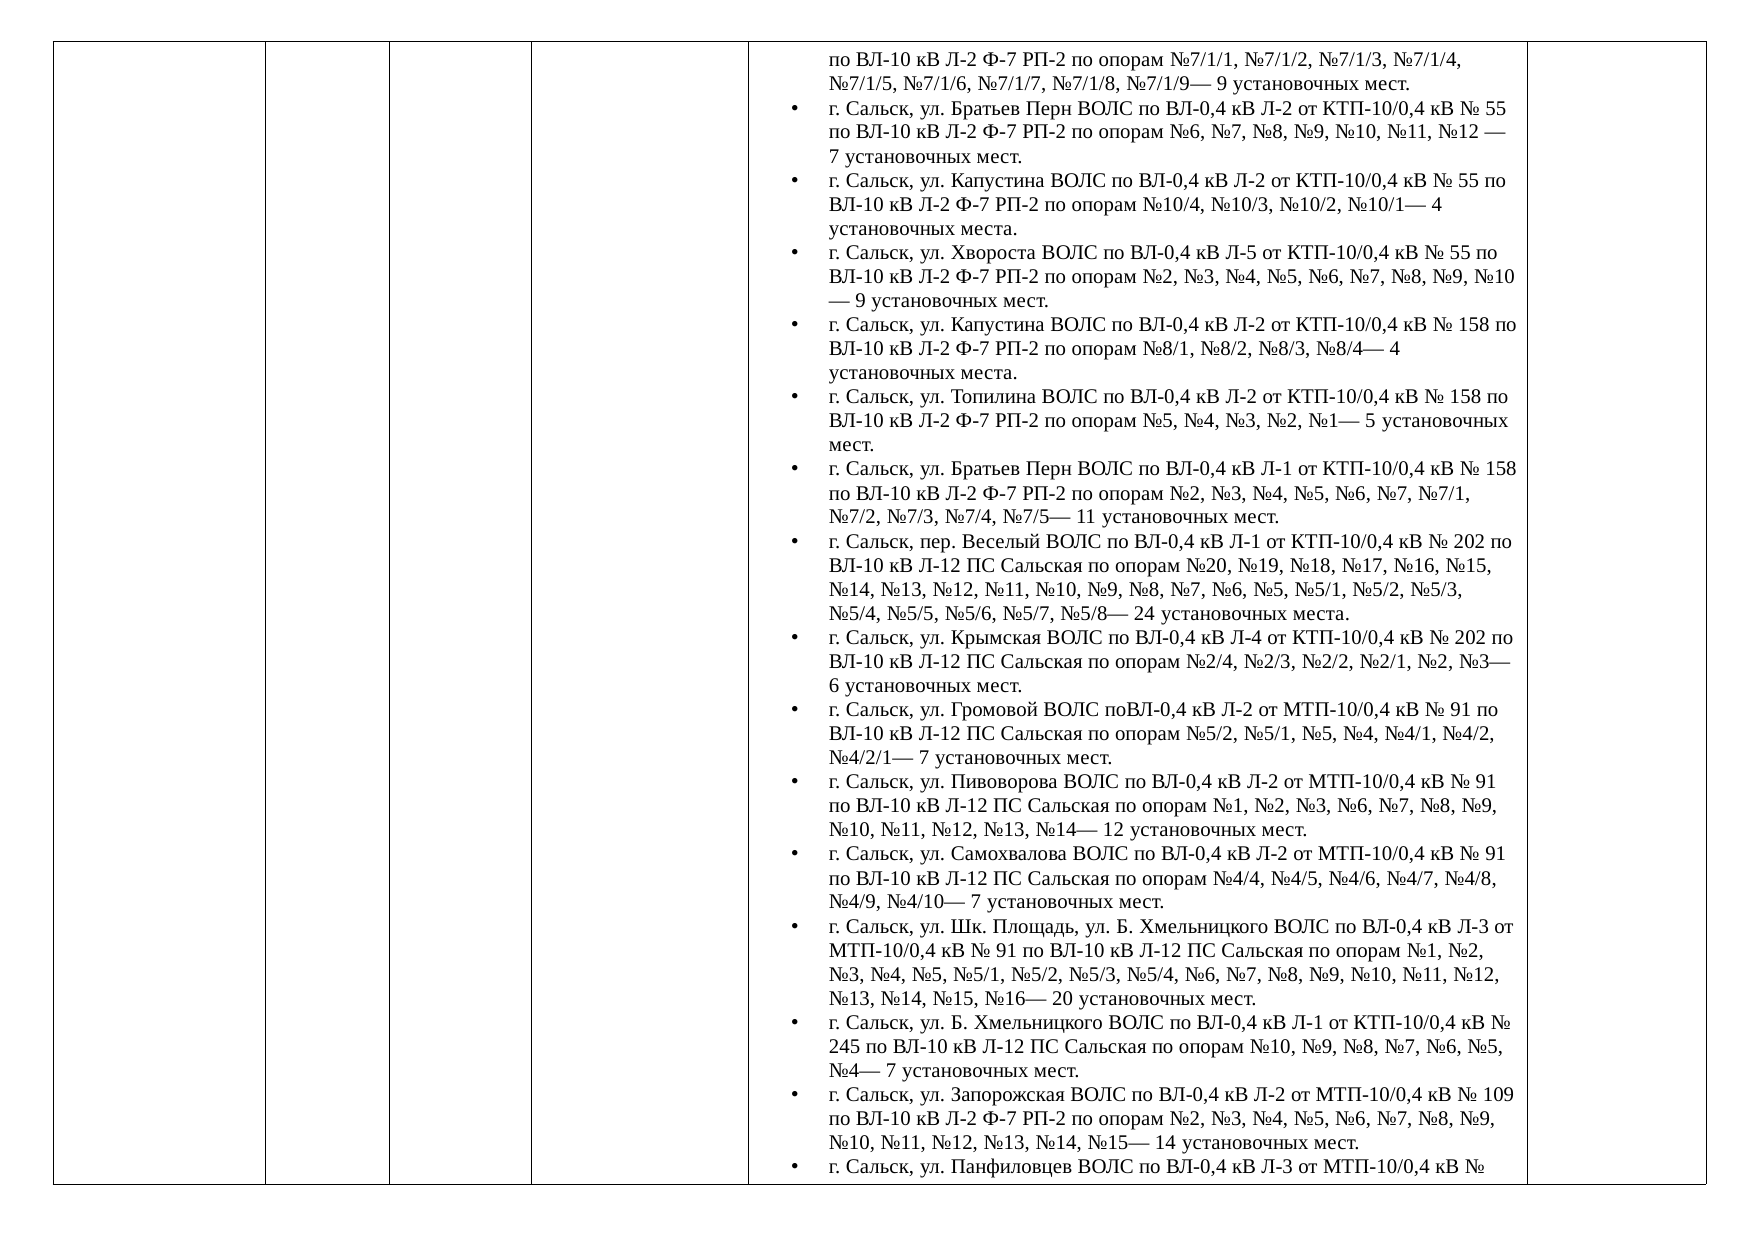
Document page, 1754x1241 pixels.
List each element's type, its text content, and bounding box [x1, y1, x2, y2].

table_cell [1528, 42, 1706, 1184]
table_cell [266, 42, 389, 1184]
table_cell Предоставление установочных мест на опорах ВЛ АО «Донэнерго» ВОЛС (ВЛ-0,4-10 кВ и т. д.) Ростовская область: г. Сальск, ул. Астратова ВОЛС по ВЛ-0,4 кВ Л-1 от КТП-10/0,4 кВ № 59 по ВЛ-10 кВ Л-3 ПС Сальская по опорам №1, №2, №3, №4, №5, №6, №7, №8, №9, №10, №11, №11/7, №11/8, №11/8/1, №11/8/2, №11/8/3, №11/8/4, №11/8/5, №11/8/6, №11/8/7 — 20 установочных мест. г. Сальск, ул. Горина ВОЛС по ВЛ-0,4 кВ Л-1 от КТП-10/0,4 кВ № 59 по ВЛ-10 кВ Л-3 ПС Сальская по опорам №12, №13, №14, №15, №16, №17, №18 — 7 установочных мест. г. Сальск, ул. Ангельева ВОЛС по ВЛ-0,4 кВ Л-1 от КТП-10/0,4 кВ № 59 по ВЛ-10 кВ Л-3 ПС Сальская по опорам №8/1, №8/2, №8/3, №8/4, №8/5, №8/6, №8/7, №8/8, №8/9, №8/10, №8/11, №8/12, №8/13 — 13 установочных мест. г. Сальск, ул. Есипенко ВОЛС по ВЛ-0,4 кВ Л-1 от КТП-10/0,4 кВ № 59 по ВЛ-10 кВ Л-3 ПС Сальская по опорам №3/1, №3/2, №3/3, №3/4, №3/5, №3/6, №3/7— 7 установочных мест. г. Сальск, ул. Филоненко ВОЛС по ВЛ-0,4 кВ Л-3 от КТП-10/0,4 кВ № 59 по ВЛ-10 кВ Л-3 ПС Сальская по опорам №1/1, №1/2, №1/3, №1/4, №1/5 — 5 установочных мест. г. Сальск, ул. Астратова ВОЛС по ВЛ-0,4 кВ Л-3 от КТП-10/0,4 кВ № 59 по ВЛ-10 кВ Л-3 ПС Сальская по опорам №1/6, №1/7, №1/8, №1/9, №1/10, №1/11 — 6 установочных мест. г. Сальск, ул. Астратова ВОЛС по ВЛ-0,4 кВ Л-3 от КТП-10/0,4 кВ № 59 по ВЛ-10 кВ Л-3 ПС Сальская по опорам №1, №2, №3, №4, №5, №6, №7— 7 установочных мест. г. Сальск, ул. Величко ВОЛС по ВЛ-0,4 кВ Л-3 от КТП-10/0,4 кВ № 59 по ВЛ-10 кВ Л-3 ПС Сальская по опорам №7/1, №7/2, №7/3 — 3 установочных места. г. Сальск, ул. Трактовая ВОЛС по ВЛ-0,4 кВ Л-2 от КТП-10/0,4 кВ № 198 по ВЛ-10 кВ Л-3 ПС Сальская по опорам №5, №6, №7, №8, №9, №10, №11, №12,№13, №14, №15, №16, №17, №18, №19, №20, №21,№22, №23, №24, №25 — 21 установочное место. г. Сальск, ул. Одесская ВОЛС по ВЛ-0,4 кВ Л-1 от КТП-10/0,4 кВ № 168 по ВЛ-10 кВ Л-3 ПС Сальская по опорам №1, №2, №3, №4, №5, №6, №7, №8, №9— 9 установочных мест. г. Сальск, ул. Одесская ВОЛС по ВЛ-0,4 кВ Л-3 от МТП-10/0,4 кВ № 60 по ВЛ-10 кВ Л-3 ПС Сальская по опорам №1/5, №1/4, №1/3, №1/2, №1/1, №1, №2, №3, №4, №5, №6, №7, №8, №9, №10, №11, №12, №13 — 18 установочных мест. г. Сальск, ул. Одесская ВОЛС по ВЛ-0,4 кВ Л-12 от ЗТП-10/0,4 кВ № 61 по ВЛ-10 кВ Л-3 ПС Сальская по опорам № 18, №17, №16, №15, №14, №13, №12, №11, №10, №9, №8, №7, №6, №5, №4 — 15 установочных мест. г. Сальск, ул. Одесская ВОЛС по ВЛ-0,4 кВ Л-11 от ЗТП-10/0,4 кВ № 61 по ВЛ-10 кВ Л-3 ПС Сальская по опорам №4, №5, №6, №7, №8, №9, №10, №11, №12, №13, №13/1 — 11 установочных мест. г. Сальск, ул. Одесская ВОЛС по ВЛ-0,4 кВ Л-1 от КТП-10/0,4 кВ № 102 по ВЛ-10 кВ Л-2 Ф-7 РП-2 по опорам №14, №13, №12/1, №11/1, №10/1, №9/1, №8/1, №7/1, №6/1, №5/1, №4/1— 11 установочных мест. г. Сальск, ул. Одесская ВОЛС по ВЛ-0,4 кВ Л-2 от КТП-10/0,4 кВ № 102 по ВЛ-10 кВ Л-2 Ф-7 РП-2 по опорам №1, №1/1, №1/2, №1/3, №1/4, №1/5— 6 установочных мест. г. Сальск, ул. Одесская ВОЛС по ВЛ-0,4 кВ Л-2 от КТП-10/0,4 кВ № 39 по ВЛ-10 кВ Л-12 ПС Сальская по опорам №7/9, №7/8, №7/7, №7/6, №7/5, №7/4, №7/3, №7/2, №7/1, №7, №6, №5, №4 — 13 установочных мест. г. Сальск, пер. Коллективный ВОЛС по ВЛ-10 кВ Ф-7 РП 2 по опорам 87 — 1 установочное место. г. Сальск, ул. Пудовкина ВОЛС по ВЛ-0,4 кВ Л-3 от КТП-10/0,4 кВ № 102 по ВЛ-10 кВ Л-2 Ф-7 РП-2 по опорам №2/3/1/6, №2/3/1/5, №2/3/1/4, №2/3/1/3, №2/3/1/2, №2/3/1/1 №2/3/1, №2/3 — 8 установочных мест. г. Сальск, ул. Айвазовского ВОЛС по ВЛ-0,4 кВ Л-3 от КТП-10/0,4 кВ № 102 по ВЛ-10 кВ Л-2 Ф-7 РП-2 по опорам №6, №7, №8, №9, №10, №11, №12, №13 — 8 установочных мест. г. Сальск, ул. Айвазовского ВОЛС по ВЛ-0,4 кВ Л-2 от КТП-10/0,4 кВ № 247 по ВЛ-10 кВ Л-12 ПС Сальская по опорам №5, №4, №3, №2 — 4 установочных места. г. Сальск, ул. Айвазовского ВОЛС по ВЛ-0,4 кВ Л-2 от КТП-10/0,4 кВ № 247 по ВЛ-10 кВ Л-12 ПС Сальская по опорам №8, №9, №10 — 3 установочных места. г. Сальск, ул. Рокоссовского ВОЛС по ВЛ-0,4 кВ Л-1 от КТП-10/0,4 кВ № 20 по ВЛ-10 кВ Л-2 Ф-7 РП-2 по опорам №10, №9, №8, №7 — 4 установочных места. г. Сальск, ул. Жукова ВОЛС по ВЛ-0,4 кВ Л-2 от КТП-10/0,4 кВ № 227 по ВЛ-10 кВ Л-12 ПС Сальская по опорам №2, №3, №4, №5, №6, №7, №8, №9, №10, №11, №12, №13, №14, №15, №16— 15 установочных мест. г. Сальск, ул. Исаева ВОЛС по ВЛ-0,4 кВ Л-2 от КТП-10/0,4 кВ № 227 по ВЛ-10 кВ Л-12 ПС Сальская по опорам №6/1, №6/2, №6/3, №6/4, №6/5, №6/6, №6/7, №6/8, №6/9 — 9 установочных мест. г. Сальск, ул. Дадаева ВОЛС по ВЛ-0,4 кВ Л-2 от КТП-10/0,4 кВ № 227 по ВЛ-10 кВ Л-12 ПС Сальская по опорам №6/1/1, №6/1/2, №6/1/3, №6/1/4, №6/1/5, №6/1/6, №6/1/7, №6/1/8— 8 установочных мест. г. Сальск, ул. Низовская ВОЛС по ВЛ-0,4 кВ Л-1 от КТП-10/0,4 кВ № 247 по ВЛ-10 кВ Л-12 ПС Сальская по опорам №2, №3, №4, №5, №6, №7 — 6 установочных мест. г. Сальск, ул. Раздольная ВОЛС по ВЛ-0,4 кВ Л-1 от КТП-10/0,4 кВ № 247 по ВЛ-10 кВ Л-12 ПС Сальская по опорам №8, №9, №10, №11, №12 — 5 установочных мест. г. Сальск, ул. Низовская ВОЛС по ВЛ-0,4 кВ Л-3 от КТП-10/0,4 кВ № 227 по ВЛ-10 кВ Л-12 ПС Сальская по опорам №16, №15, №14, №13, №12, №11, №10, №9, №8, №7, №6, №5, №4, №3, №2, №1 — 16 установочных мест. г. Сальск, ул. Жуковского ВОЛС по ВЛ-0,4 кВ Л-1 от КТП-10/0,4 кВ № 227 по ВЛ-10 кВ Л-12 ПС Сальская по опорам №1, №2, №3, №4, №5, №6, №7, №8, №9, №10, №11, №12, №13 — 13 установочных мест г. Сальск, ул. Вольный Труд, пер. Коллективный ВОЛС по ВЛ-0,4 кВ Л-3 от КТП-10/0,4 кВ № 20 по ВЛ-10 кВ Л-2 Ф-7 РП-2 по опорам №1, №2, №3, №4, №5, №6, №7, №8, №9, №10, №4/2, №4/3, №4/4, №4/5— 14 установочных мест. г. Сальск, ул. Низовская ВОЛС по ВЛ-0,4 кВ Л-3 от КТП-10/0,4 кВ № 39 по ВЛ-10 кВ Л-12 ПС Сальская по опорам №5, №6, №7, №8, №9, №10, №11, №12, №13, №14, №15 — 11 установочных мест. г. Сальск, ул. Пудовкина, ул. Рокоссовского, ул. Вольный Труд, пер. Казачий ВОЛС по ВЛ-0,4 кВ Л-2 от КТП-10/0,4 кВ № 20 по по ВЛ-10 кВ Л-2 Ф-7 РП-2 по опорам №4, №5, №6, №7, №8, №9, №10, №11, №12, №13, №5/1, №5/2, №4/2, №8/1, №8/2, №8/3, №8/4, №8/5, №8/6, №11/1, №11/2, №11/3 — 22 установочных места. г. Сальск, ул. Трактовая ВОЛС по ВЛ-0,4 кВ Л-1 от КТП-10/0,4 кВ № 168 по ВЛ-10 кВ Л-3 ПС Сальская по опорам №10, №11, №12, №13, №14, №15, №16, №17, №18, №19, №20, №21, №22, №23, №24, №25 — 16 установочных мест. г. Сальск, ул. Трактовая ВОЛС по ВЛ-0,4 кВ Л-3 от КТП-10/0,4 кВ № 198 по ВЛ-10 кВ Л-3 ПС Сальская по опорам №13, №14, №15, №16, №17, №18, №19, №20, №21 — 9 установочных мест. г. Сальск, ул. Ватутина ВОЛС по ВЛ-0,4 кВ Л-2 от МТП-10/0,4 кВ № 60 по ВЛ-10 кВ Л-3 ПС Сальская по опорам №6, №7, №8, №9, №10, №11, №12, №13, №14, №15, №16, №17, №18 — 13 установочных мест. г. Сальск, пер. Вишневый ВОЛС по ВЛ-0,4 кВ Л-2 от МТП-10/0,4 кВ № 60 по ВЛ-10 кВ Л-3 ПС Сальская по опорам №2/1, №2/2, №2/3 — 3 установочных места. г. Сальск, ул. Кривошлыкова, пер. Радужный ВОЛС по ВЛ-0,4 кВ Л-4 от МТП-10/0,4 кВ № 60 по ВЛ-10 кВ Л-3 ПС Сальская по опорам №5, №6, №7, №8/2, №8/1, №8, №9, №10, №11, №12, №13, №14, №15 — 13 установочных мест. г. Сальск, ул. Ковыльная ВОЛС по ВЛ-0,4 кВ Л-1 от ЗТП-10/0,4 кВ № 132 по ВЛ-10 кВ Л-3 ПС Сальская по опорам №12/1, №12/2, №12/3, №12/4, №12/5 — 5 установочных мест. г. Сальск, пер. Флотский ВОЛС по ВЛ-0,4 кВ Л-1 от КТП-10/0,4 кВ № 60 по ВЛ-10 кВ Л-3 ПС Сальская по опорам №10/1, №10/2, №10/3— 3 установочных места. г. Сальск, пер. Солнечный ВОЛС по ВЛ-0,4 кВ Л-1 от МТП-10/0,4 кВ № 60 по ВЛ-10 кВ Л-3 ПС Сальская по опорам №6/4, №6/3, №6/2— 3 установочных места. г. Сальск, ул. Тельмана ВОЛС по ВЛ-0,4 кВ Л-1 от КТП-10/0,4 кВ № 289 по ВЛ-10 кВ Л-3 ПС Сальская по опорам №16, №15, №14, №13, №12, №11, №10, №9, №8, №7, №6, №5, №4, №3, №2, №1— 16 установочных мест. г. Сальск, ул. Подтелкова ВОЛС по ВЛ-0,4 кВ Л-1 от КТП-10/0,4 кВ № 289 по ВЛ-10 кВ Л-3 ПС Сальская по опорам №10/1, №10/2, №10/3, №10/4, №10/5, №10/6, №10/7, №10/8, №10/9, №10/10— 10 установочных мест. г. Сальск, ул. Тельмана ВОЛС по ВЛ-0,4 кВ Л-5 от КТП-10/0,4 кВ № 289 по ВЛ-10 кВ Л-3 ПС Сальская по опорам №1, №2, №3, №4, №5— 5 установочных мест. г. Сальск, пер. Котовского ВОЛС по ВЛ-0,4 кВ Л-4 от КТП-10/0,4 кВ № 289 по ВЛ-10 кВ Л-3 ПС Сальская по опорам №8, №7, №6 — 3 установочных места. г. Сальск, ул. Дружбы ВОЛС по ВЛ-0,4 кВ Л-11 от ЗТП-10/0,4 кВ № 132 по ВЛ-10 кВ Л-13 ПС Мелькомбинат по опорам №11, №10, №9, №8 — 4 установочных места. г. Сальск, ул. Листопадова, пер. Морской ВОЛС по ВЛ-0,4 кВ Л-11 от ЗТП-10/0,4 кВ № 132 по ВЛ-10 кВ Л-13 ПС Мелькомбинат по опорам №1, №2, №3, №4, №4/1, №4/2, №4/3 — 7 установочных мест. г. Сальск, пер. Брянский, ул. Школьная площадь ВОЛС по ВЛ-0,4 кВ Л-4 от КТП-10/0,4 кВ № 272 по ВЛ-10 кВ Л-2 Ф-7 РП-2 по опорам №4, №3, №2, №1 — 4 установочных места. г. Сальск, ул. Крайнюка ВОЛС по ВЛ-0,4 кВ Л-4 от КТП-10/0,4 кВ № 272 по ВЛ-10 кВ Л-2 Ф-7 РП-2 по опорам №4, №5, №6, №7, №8, №9, №10, №11, №12— 9 установочных мест. г. Сальск, ул. Лактионова ВОЛС по ВЛ-0,4 кВ Л-3 от КТП-10/0,4 кВ № 272 по по ВЛ-10 кВ Л-2 Ф-7 РП-2 по опорам №2, №3, №4, №5, №6, №7, №8— 7 установочных мест. г. Сальск, пер. Брянский, ул. Школьная площадь ВОЛС по ВЛ-0,4 кВ Л-1 от КТП-10/0,4 кВ № 272 по ВЛ-10 кВ Л-2 Ф-7 РП-2 по опорам №1, №2, №3, №4, №5, №6, №7— 7 установочных мест. г. Сальск, ул. Кузнецова ВОЛС по ВЛ-0,4 кВ Л-2 от КТП-10/0,4 кВ № 272 по ВЛ-10 кВ Л-2 Ф-7 РП-2 по опорам №5, №6, №7, №8, №9— 5 установочных мест. г. Сальск, ул. Ковпака ВОЛС по ВЛ-0,4 кВ Л-1 от КТП-10/0,4 кВ № 272 по ВЛ-10 кВ Л-2 Ф-7 РП-2 по опорам №7, №8, №9, №10, №11, №12, №13, №14, №15— 9 установочных мест. г. Сальск, пер. Брянский, ул. Школьная площадь ВОЛС по ВЛ-10 кВ Л-2 Ф-7 РП-2 по опорам №29/3, №29/2, №29/1, №29, №30 — №60— 43установочных места. г. Сальск, ул. Крайнюка ВОЛС по ВЛ-0,4 кВ Л-4 от ЗТП-10/0,4 кВ № 119 по ВЛ-10 кВ Л-3 ПС Сальская по опорам №6/11, №6/10, №6/9, №6/8, №6/7, №6/6, №6, №6/1, №6/2, №6/3, №6/4, №6/5 — 12 установочных мест. г. Сальск, ул. Лактионова, ул. Димурина ВОЛС по ВЛ-0,4 кВ Л-4 от ЗТП-10/0,4 кВ № 119 по ВЛ-10 кВ Л-3 ПС Сальская по опорам №3/17, №3/16, №3/15, №3/14, №3/13, №3/12, №3, №3/1, №3/2, №3/3, №3/4, №3/5, №3/6, №3/7, №3/8, №3/9, №3/10, №3/11— 18 установочных мест. г. Сальск, ул. Кузнецова ВОЛС по ВЛ-0,4 кВ Л-2 от ЗТП-10/0,4 кВ № 119 по ВЛ-10 кВ Л-3 ПС Сальская по опорам №10, №9, №8, №7— 4 установочных места. г. Сальск, ул. Димурина ВОЛС по ВЛ-0,4 кВ Л-2 от ЗТП-10/0,4 кВ № 119 по ВЛ-10 кВ Л-3 ПС Сальская по опорам №10/3, №10/4, №10/5, №10/6, №10/7, №10/8— 6 установочных мест. г. Сальск, ул. Ковпака ВОЛС по ВЛ-0,4 кВ Л-3 от ЗТП-10/0,4 кВ № 119 по ВЛ-10 кВ Л-3 ПС Сальская по опорам №4/13, №4/12, №4/11, №4/10, №4/9, №4/8, №4/7, №4, №4/1, №4/2, №4/3, №4/4, №4/5, №4/6— 14 установочных мест. г. Сальск, пер. Гвардейский ВОЛС по ВЛ-0,4 кВ Л-3 от КТП-10/0,4 кВ № 119 по ВЛ-10 кВ Л-3 ПС Сальская по опорам №6/6, №6/5, №6/4, №6/3, №6/2, №6/1, №6, №6/8, №6/9, №6/10— 10 установочных мест. г. Сальск, пер. Котовского ВОЛС по ВЛ-0,4 кВ Л-2 от КТП-10/0,4 кВ № 250 по ВЛ-10 кВ Л-2 Ф-7 РП-2 по опорам №1/15, №1/14, №1/13, №1/12, №1/11, №1/10, №1/9, №1/8, №1, №2, №3, №4, №5, №6, №7, №8, №9, №10, №1/1, №1/2, №1/3, №1/4, №1/5, №1/6, №1/7— 25 установочных мест. г. Сальск, пер. Котовского ВОЛС по ВЛ-0,4 кВ Л-1 от КТП-10/0,4 кВ № 108 по ВЛ-10 кВ Л-2 Ф-7 РП-2 по опорам №8/7, №8/6, №8/5, №8/4, №8/3, №8/2, №8/1, №8, №9, №10, №11, №12, №13, №14, №15, №7, №7/1, №7/2, №7/3, №7/4, №7/5, №7/6, №7/7, №7/8, №7/9— 25 установочных мест. г. Сальск, ул. Степана Разина ВОЛС по ВЛ-0,4 кВ Л-1 от КТП-10/0,4 кВ № 108 по ВЛ-10 кВ Л-2 Ф-7 РП-2 по опорам №4, №4/1, №4/2, №4/3, №4/4, №4/5, №4/6, №4/7, №4/8— 9 установочных мест. г. Сальск, ул. Степана Разина ВОЛС по ВЛ-0,4 кВ Л-1 от КТП-10/0,4 кВ № 250 по ВЛ-10 кВ Л-2 Ф-7 РП-2 по опорам №11, №10, №9, №8, №7, №6, №5, №4, №4/1, №4/2, №4/3, №4/4, №4/5, №4/6, №4/7, 4/8— 16 установочных мест. г. Сальск, ул. Степана Разина ВОЛС по ВЛ-0,4 кВ Л-4 от КТП-10/0,4 кВ № 289 по ВЛ-10 кВ Л-3 ПС Сальская по опорам №5/2/1, №5/2/2, №5/2/3, №5/2/4, №5/2/4/1— 5 установочных мест. г. Сальск, ул. Щаденко ВОЛС по ВЛ-0,4 кВ Л-3 от КТП-10/0,4 кВ № 250 по ВЛ-10 кВ Л-2 Ф-7 РП-2 по опорам №16, №15, №14, №13, №12, №11, №10, №9, №8, №7— 10 установочных мест. г. Сальск, ул. Пугачева ВОЛС по ВЛ-0,4 кВ Л-2 от КТП-10/0,4 кВ № 108 по ВЛ-10 кВ Л-2 Ф-7 РП-2 по опорам №19, №18, №17, №16, №15, №14, №13, №12, №11, №10, №9, №8, №7, №6, №5, №4, №3, №2— 18 установочных мест. г. Сальск, ул. Пугачева ВОЛС по ВЛ-0,4 кВ Л-3 от КТП-10/0,4 кВ № 108 по ВЛ-10 кВ Л-2 Ф-7 РП-2 по опорам №1/1, №1/2, №1/3, №1/4, №1/5, №1/6, №1/7— 7 установочных мест. г. Сальск, ул. Чкалова ВОЛС по ВЛ-0,4 кВ Л-3 от КТП-10/0,4 кВ № 108 по ВЛ-10 кВ Л-2 Ф-7 РП-2 по опорам №23, №22, №21, №20, №19, №18, №17, №16, №15, №14, №13, №12, №11, №10, №9, №8, №7, №6, №5— 19 установочных мест. г. Сальск, ул. Чкалова ВОЛС по ВЛ-0,4 кВ Л-4 от КТП-10/0,4 кВ № 108 по ВЛ-10 кВ Л-2 Ф-7 РП-2 по опорам №5, №6, №7, №8, №9, №10, №11, №12, №13— 9 установочных мест. г. Сальск, ул. М. Расковой ВОЛС по ВЛ-0,4 кВ Л-8 от ЗТП-10/0,4 кВ № 46 по ВЛ-10 кВ Л-2 Ф-7 РП-2 по опорам №11, №12, №13, №14, №15, №16, №17, №18, №19, №20— 10 установочных мест. г. Сальск, ул. М. Расковой ВОЛС по ВЛ-0,4 кВ Л-6 от ЗТП-10/0,4 кВ № 46 по ВЛ-10 кВ Л-2 Ф-7 РП-2 по опорам №20/1, №19/1, №18/1, №17/1, №17, №16, №15, №14, №14/1, №14/2, №14/3, №14/4— 12 установочных мест. г. Сальск, ул. Зорге ВОЛС по ВЛ-0,4 кВ Л-4 от КТП-10/0,4 кВ № 55 по ВЛ-10 кВ Л-2 Ф-7 РП-2 по опорам №6, №7, №8, №9, №10, №11, №12, №13, №14, №15, №16, №17, №18, №19, №20, №21— 16 установочных мест. г. Сальск, ул. Пархоменко ВОЛС по ВЛ-0,4 кВ Л-4 от КТП-10/0,4 кВ № 55 по ВЛ-10 кВ Л-2 Ф-7 РП-2 по опорам №1, №2, №3, №4, №5, №6— 6 установочных мест. г. Сальск, ул. Декабристов ВОЛС по ВЛ-0,4 кВ Л-1 от КТП-10/0,4 кВ № 55 по ВЛ-10 кВ Л-2 Ф-7 РП-2 по опорам №2, №3, №4, №5, №6— 5 установочных мест. г. Сальск, пер. Юбилейный ВОЛС по ВЛ-0,4 кВ Л-3 от КТП-10/0,4 кВ № 55 по ВЛ-10 кВ Л-2 Ф-7 РП-2 по опорам №3, №4, №5, №6, №7— 5 установочных мест. г. Сальск, ул. Пархоменко, ул. Рыбальченко ВОЛС по ВЛ-0,4 кВ Л-3 от КТП-10/0,4 кВ № 158 по ВЛ-10 кВ Л-2 Ф-7 РП-2 по опорам №12/2, №12/1, №12, №13, №14, №11, №11/1, №11/2, №11/3— 9 установочных мест. г. Сальск, ул. Рыбальченко ВОЛС по ВЛ-0,4 кВ Л-2 от КТП-10/0,4 кВ № 55 по ВЛ-10 кВ Л-2 Ф-7 РП-2 по опорам №7/1/1, №7/1/2, №7/1/3, №7/1/4, №7/1/5, №7/1/6, №7/1/7, №7/1/8, №7/1/9— 9 установочных мест. г. Сальск, ул. Братьев Перн ВОЛС по ВЛ-0,4 кВ Л-2 от КТП-10/0,4 кВ № 55 по ВЛ-10 кВ Л-2 Ф-7 РП-2 по опорам №6, №7, №8, №9, №10, №11, №12 — 7 установочных мест. г. Сальск, ул. Капустина ВОЛС по ВЛ-0,4 кВ Л-2 от КТП-10/0,4 кВ № 55 по ВЛ-10 кВ Л-2 Ф-7 РП-2 по опорам №10/4, №10/3, №10/2, №10/1— 4 установочных места. г. Сальск, ул. Хвороста ВОЛС по ВЛ-0,4 кВ Л-5 от КТП-10/0,4 кВ № 55 по ВЛ-10 кВ Л-2 Ф-7 РП-2 по опорам №2, №3, №4, №5, №6, №7, №8, №9, №10— 9 установочных мест. г. Сальск, ул. Капустина ВОЛС по ВЛ-0,4 кВ Л-2 от КТП-10/0,4 кВ № 158 по ВЛ-10 кВ Л-2 Ф-7 РП-2 по опорам №8/1, №8/2, №8/3, №8/4— 4 установочных места. г. Сальск, ул. Топилина ВОЛС по ВЛ-0,4 кВ Л-2 от КТП-10/0,4 кВ № 158 по ВЛ-10 кВ Л-2 Ф-7 РП-2 по опорам №5, №4, №3, №2, №1— 5 установочных мест. г. Сальск, ул. Братьев Перн ВОЛС по ВЛ-0,4 кВ Л-1 от КТП-10/0,4 кВ № 158 по ВЛ-10 кВ Л-2 Ф-7 РП-2 по опорам №2, №3, №4, №5, №6, №7, №7/1, №7/2, №7/3, №7/4, №7/5— 11 установочных мест. г. Сальск, пер. Веселый ВОЛС по ВЛ-0,4 кВ Л-1 от КТП-10/0,4 кВ № 202 по ВЛ-10 кВ Л-12 ПС Сальская по опорам №20, №19, №18, №17, №16, №15, №14, №13, №12, №11, №10, №9, №8, №7, №6, №5, №5/1, №5/2, №5/3, №5/4, №5/5, №5/6, №5/7, №5/8— 24 установочных места. г. Сальск, ул. Крымская ВОЛС по ВЛ-0,4 кВ Л-4 от КТП-10/0,4 кВ № 202 по ВЛ-10 кВ Л-12 ПС Сальская по опорам №2/4, №2/3, №2/2, №2/1, №2, №3— 6 установочных мест. г. Сальск, ул. Громовой ВОЛС поВЛ-0,4 кВ Л-2 от МТП-10/0,4 кВ № 91 по ВЛ-10 кВ Л-12 ПС Сальская по опорам №5/2, №5/1, №5, №4, №4/1, №4/2, №4/2/1— 7 установочных мест. г. Сальск, ул. Пивоворова ВОЛС по ВЛ-0,4 кВ Л-2 от МТП-10/0,4 кВ № 91 по ВЛ-10 кВ Л-12 ПС Сальская по опорам №1, №2, №3, №6, №7, №8, №9, №10, №11, №12, №13, №14— 12 установочных мест. г. Сальск, ул. Самохвалова ВОЛС по ВЛ-0,4 кВ Л-2 от МТП-10/0,4 кВ № 91 по ВЛ-10 кВ Л-12 ПС Сальская по опорам №4/4, №4/5, №4/6, №4/7, №4/8, №4/9, №4/10— 7 установочных мест. г. Сальск, ул. Шк. Площадь, ул. Б. Хмельницкого ВОЛС по ВЛ-0,4 кВ Л-3 от МТП-10/0,4 кВ № 91 по ВЛ-10 кВ Л-12 ПС Сальская по опорам №1, №2, №3, №4, №5, №5/1, №5/2, №5/3, №5/4, №6, №7, №8, №9, №10, №11, №12, №13, №14, №15, №16— 20 установочных мест. г. Сальск, ул. Б. Хмельницкого ВОЛС по ВЛ-0,4 кВ Л-1 от КТП-10/0,4 кВ № 245 по ВЛ-10 кВ Л-12 ПС Сальская по опорам №10, №9, №8, №7, №6, №5, №4— 7 установочных мест. г. Сальск, ул. Запорожская ВОЛС по ВЛ-0,4 кВ Л-2 от МТП-10/0,4 кВ № 109 по ВЛ-10 кВ Л-2 Ф-7 РП-2 по опорам №2, №3, №4, №5, №6, №7, №8, №9, №10, №11, №12, №13, №14, №15— 14 установочных мест. г. Сальск, ул. Панфиловцев ВОЛС по ВЛ-0,4 кВ Л-3 от МТП-10/0,4 кВ № 109 по ВЛ-10 кВ Л-2 Ф-7 РП-2 по опорам №4, №5, №6, №7, №8, №9, №10, №11, №12, №13, №14, №15, №16, №17— 14 установочных мест. г. Сальск, ул. Кузнечная ВОЛС по ВЛ-0,4 кВ Л-3 от ЗТП-10/0,4 кВ № 11 по ВЛ-10 кВ Л-2 Ф-7 РП-2 по опорам №13, №14, №15, №16, №17, №18, №19, №20, №21, №22, №23, №24, №25, №26— 14 установочных мест. г. Сальск, ул. Молодежная ВОЛС по ВЛ-0,4 кВ Л-1 от КТП-10/0,4 кВ № 125 по ВЛ-10 кВ Л-2 Ф-7 РП-2 по опорам №2, №3, №4, №5, №6, №7, №8, №9, №10, №11, №12, №13, №14, №15, №16— 15 установочных мест. г. Сальск, ул. Свободы ВОЛС по ВЛ-0,4 кВ Л-2 от КТП-10/0,4 кВ № 31 по ВЛ-10 кВ Л-2 Ф-7 РП-2 по опорам №12, №13, №14, №15, №16, №17, №18, №19, №20, №21, №22, №23, №24, №2— 14 установочных мест. [749, 42, 1527, 1184]
table_cell [532, 42, 748, 1184]
table_cell 20.04.2026 [390, 42, 531, 1184]
table_cell [54, 42, 265, 1184]
